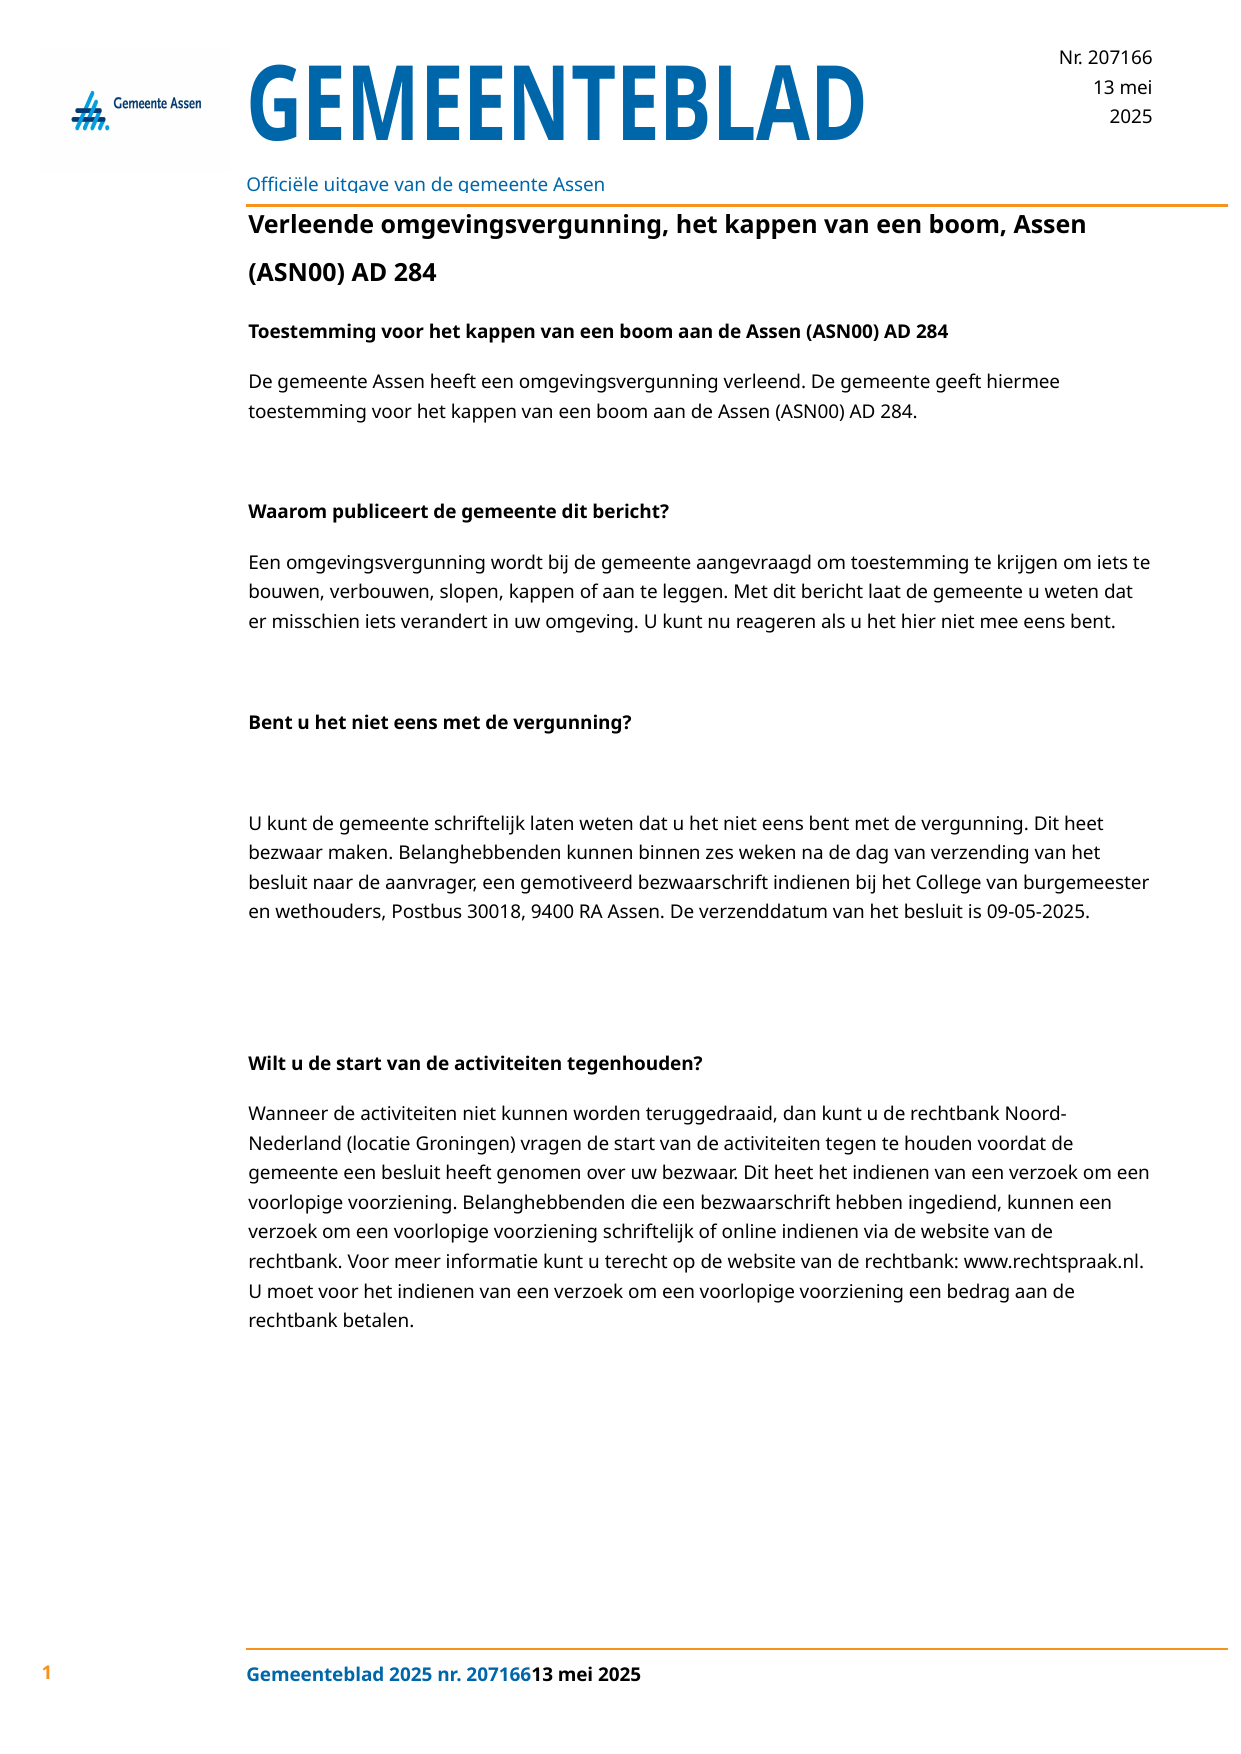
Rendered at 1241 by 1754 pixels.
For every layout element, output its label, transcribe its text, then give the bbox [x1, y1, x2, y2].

text U kunt de gemeente schriftelijk laten weten dat u het niet eens bent met de vergunning. Dit heet bezwaar maken. Belanghebbenden kunnen binnen zes weken na de dag van verzending van het besluit naar de aanvrager, een gemotiveerd bezwaarschrift indienen bij het College van burgemeester en wethouders, Postbus 30018, 9400 RA Assen. De verzenddatum van het besluit is 09-05-2025. [248, 810, 1152, 924]
text Een omgevingsvergunning wordt bij de gemeente aangevraagd om toestemming te krijgen om iets te bouwen, verbouwen, slopen, kappen of aan te leggen. Met dit bericht laat de gemeente u weten dat er misschien iets verandert in uw omgeving. U kunt nu reageren als u het hier niet mee eens bent. [248, 549, 1152, 634]
text Bent u het niet eens met de vergunning? [248, 709, 1152, 735]
text Verleende omgevingsvergunning, het kappen van een boom, Assen (ASN00) AD 284 [248, 207, 1152, 288]
text Wanneer de activiteiten niet kunnen worden teruggedraaid, dan kunt u de rechtbank Noord-Nederland (locatie Groningen) vragen de start van de activiteiten tegen te houden voordat de gemeente een besluit heeft genomen over uw bezwaar. Dit heet het indienen van een verzoek om een voorlopige voorziening. Belanghebbenden die een bezwaarschrift hebben ingediend, kunnen een verzoek om een voorlopige voorziening schriftelijk of online indienen via de website van de rechtbank. Voor meer informatie kunt u terecht op de website van de rechtbank: www.rechtspraak.nl. U moet voor het indienen van een verzoek om een voorlopige voorziening een bedrag aan de rechtbank betalen. [248, 1100, 1152, 1333]
text De gemeente Assen heeft een omgevingsvergunning verleend. De gemeente geeft hiermee toestemming voor het kappen van een boom aan de Assen (ASN00) AD 284. [248, 368, 1152, 424]
text Toestemming voor het kappen van een boom aan de Assen (ASN00) AD 284 [248, 318, 1152, 344]
text Waarom publiceert de gemeente dit bericht? [248, 499, 1152, 524]
picture [41, 47, 231, 172]
text Wilt u de start van de activiteiten tegenhouden? [248, 1050, 1152, 1076]
